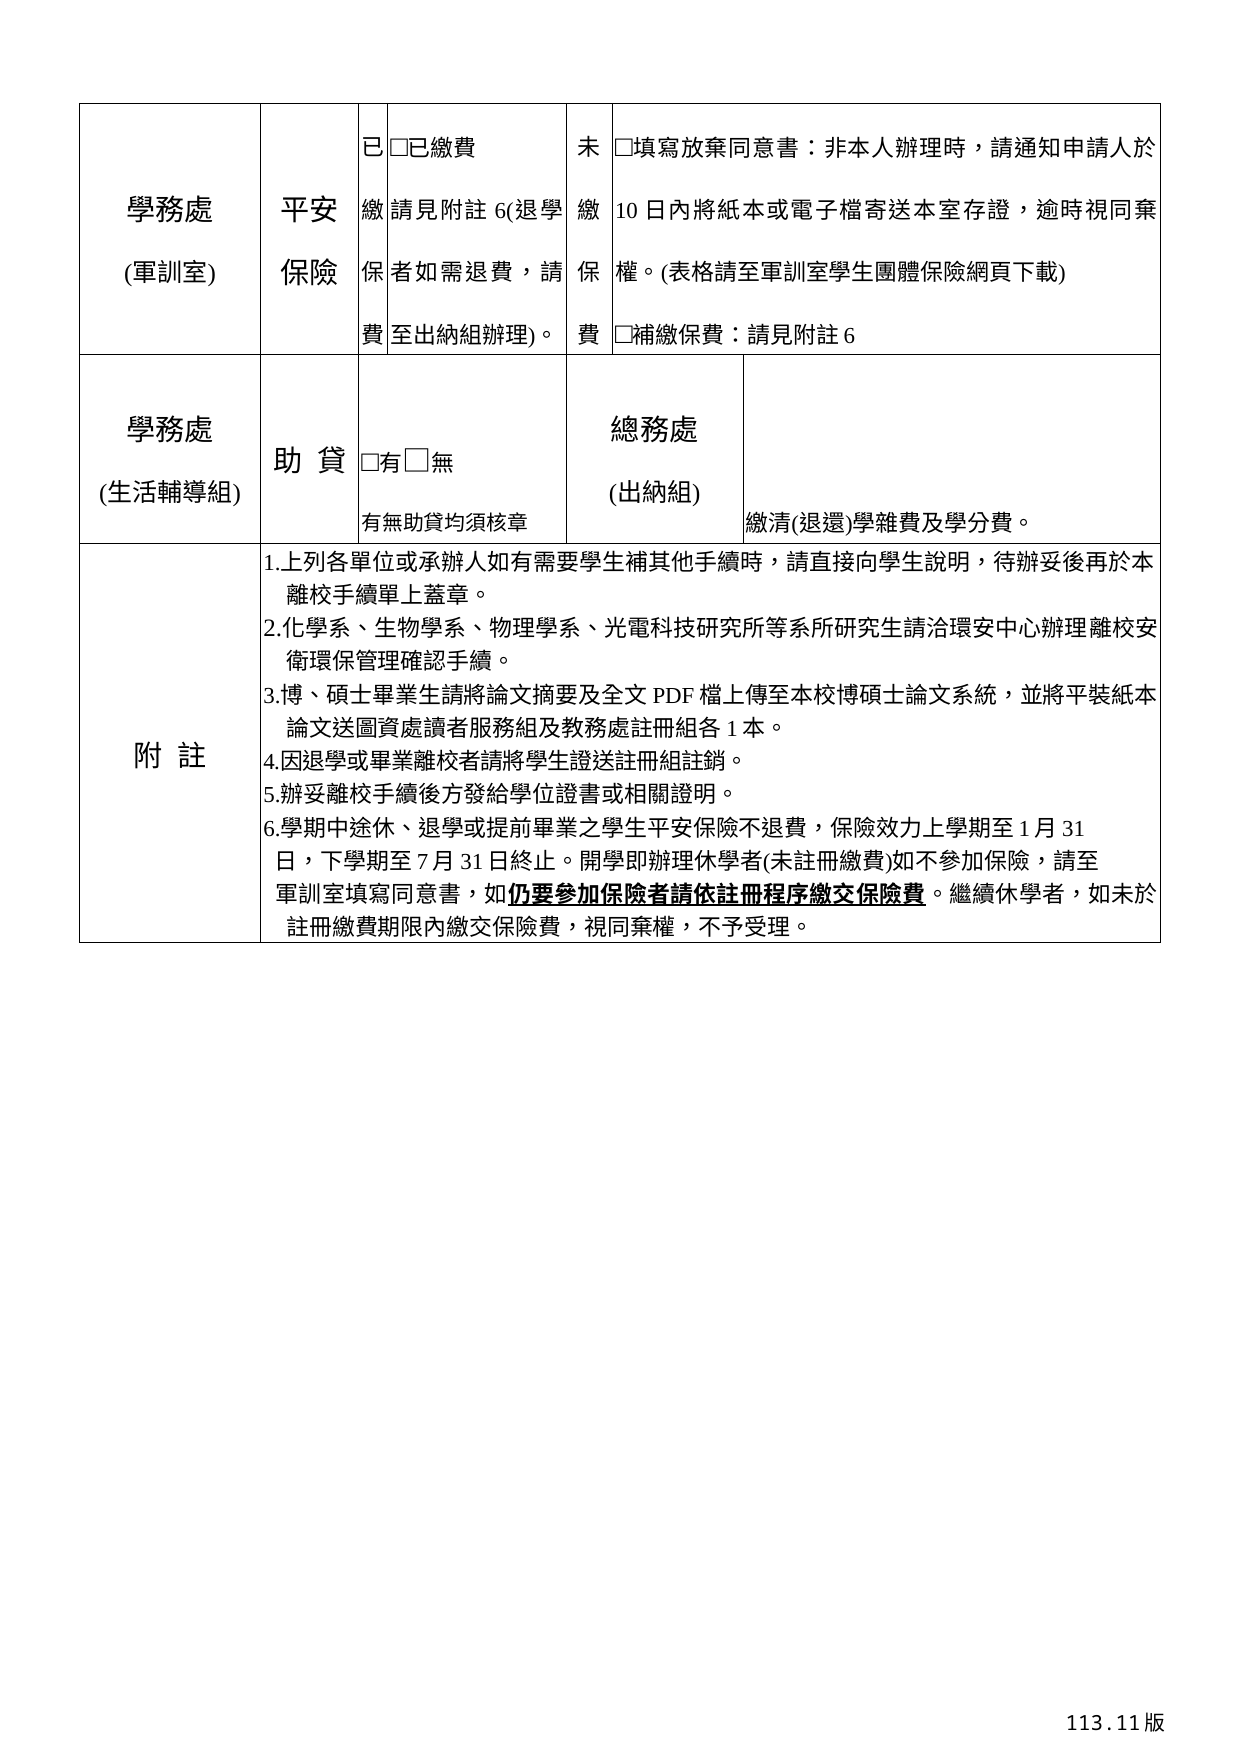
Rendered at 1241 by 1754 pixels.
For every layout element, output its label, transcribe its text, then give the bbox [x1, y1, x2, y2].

table_cell 已繳保費 [359, 104, 387, 354]
table_cell 學務處 (軍訓室) [80, 104, 260, 354]
table_cell 學務處 (生活輔導組) [80, 355, 260, 542]
table_cell 助 貸 [261, 355, 358, 542]
table_cell 附 註 [80, 544, 260, 942]
table_cell □已繳費 請見附註6(退學者如需退費，請至出納組辦理)。 [388, 104, 566, 354]
table_cell □填寫放棄同意書：非本人辦理時，請通知申請人於10日內將紙本或電子檔寄送本室存證，逾時視同棄權。(表格請至軍訓室學生團體保險網頁下載) □補繳保費：請見附註6 [613, 104, 1160, 354]
table_cell 上列各單位或承辦人如有需要學生補其他手續時，請直接向學生說明，待辦妥後再於本離校手續單上蓋章。 化學系、生物學系、物理學系、光電科技研究所等系所研究生請洽環安中心辦理離校安衛環保管理確認手續。 博、碩士畢業生請將論文摘要及全文PDF檔上傳至本校博碩士論文系統，並將平裝紙本論文送圖資處讀者服務組及教務處註冊組各1本。 因退學或畢業離校者請將學生證送註冊組註銷。 辦妥離校手續後方發給學位證書或相關證明。 學期中途休、退學或提前畢業之學生平安保險不退費，保險效力上學期至1月31 日，下學期至7月31日終止。開學即辦理休學者(未註冊繳費)如不參加保險，請至 軍訓室填寫同意書，如仍要參加保險者請依註冊程序繳交保險費。繼續休學者，如未於註冊繳費期限內繳交保險費，視同棄權，不予受理。 [261, 544, 1160, 942]
table_cell 繳清(退還)學雜費及學分費。 [744, 355, 1160, 542]
table_cell □有□無 有無助貸均須核章 [359, 355, 566, 542]
table_cell 未繳保費 [567, 104, 612, 354]
table_cell 平安 保險 [261, 104, 358, 354]
table_cell 總務處 (出納組) [567, 355, 743, 542]
